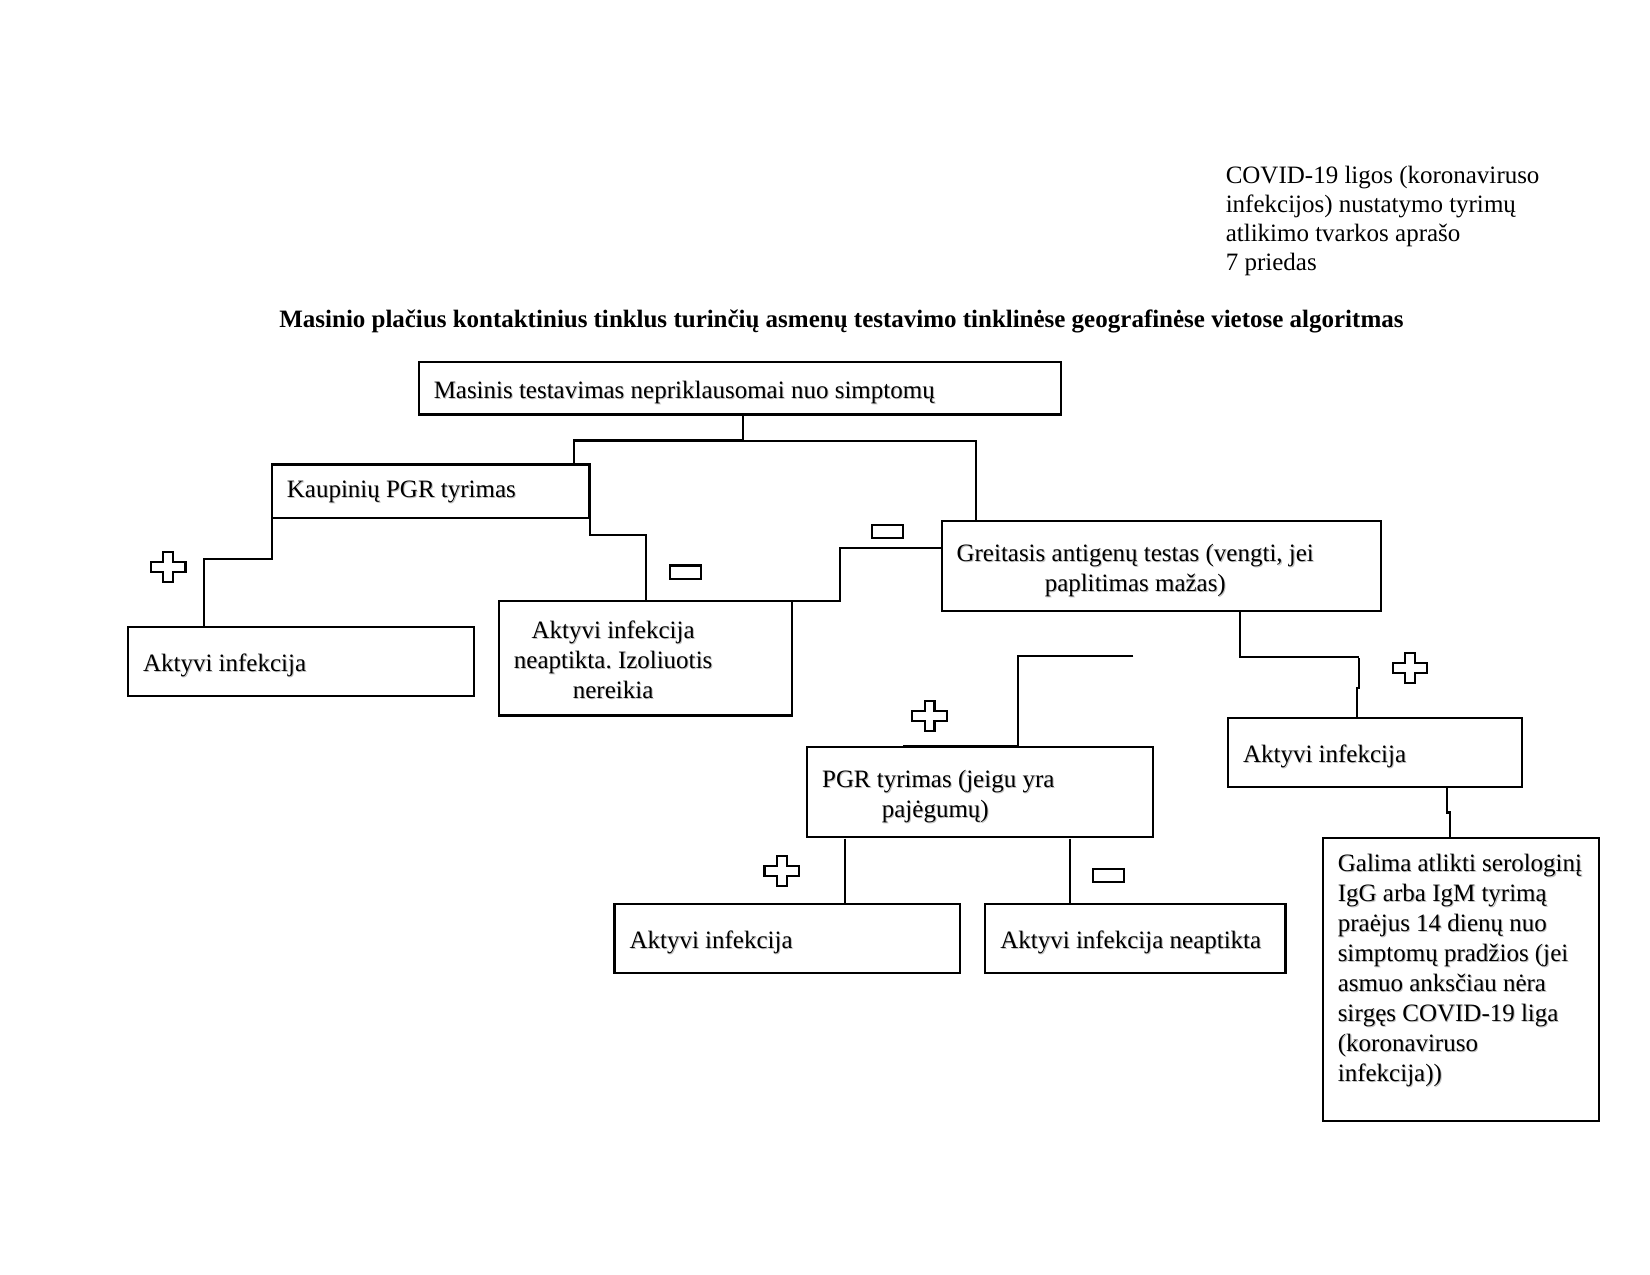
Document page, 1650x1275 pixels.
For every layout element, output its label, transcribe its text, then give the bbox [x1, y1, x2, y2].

text COVID-19 ligos (koronaviruso infekcijos) nustatymo tyrimų atlikimo tvarkos aprašo [1226, 161, 1565, 247]
text Masinio plačius kontaktinius tinklus turinčių asmenų testavimo tinklinėse geografinėse vietose algoritmas [118, 304, 1565, 333]
text 7 priedas [1226, 247, 1565, 276]
